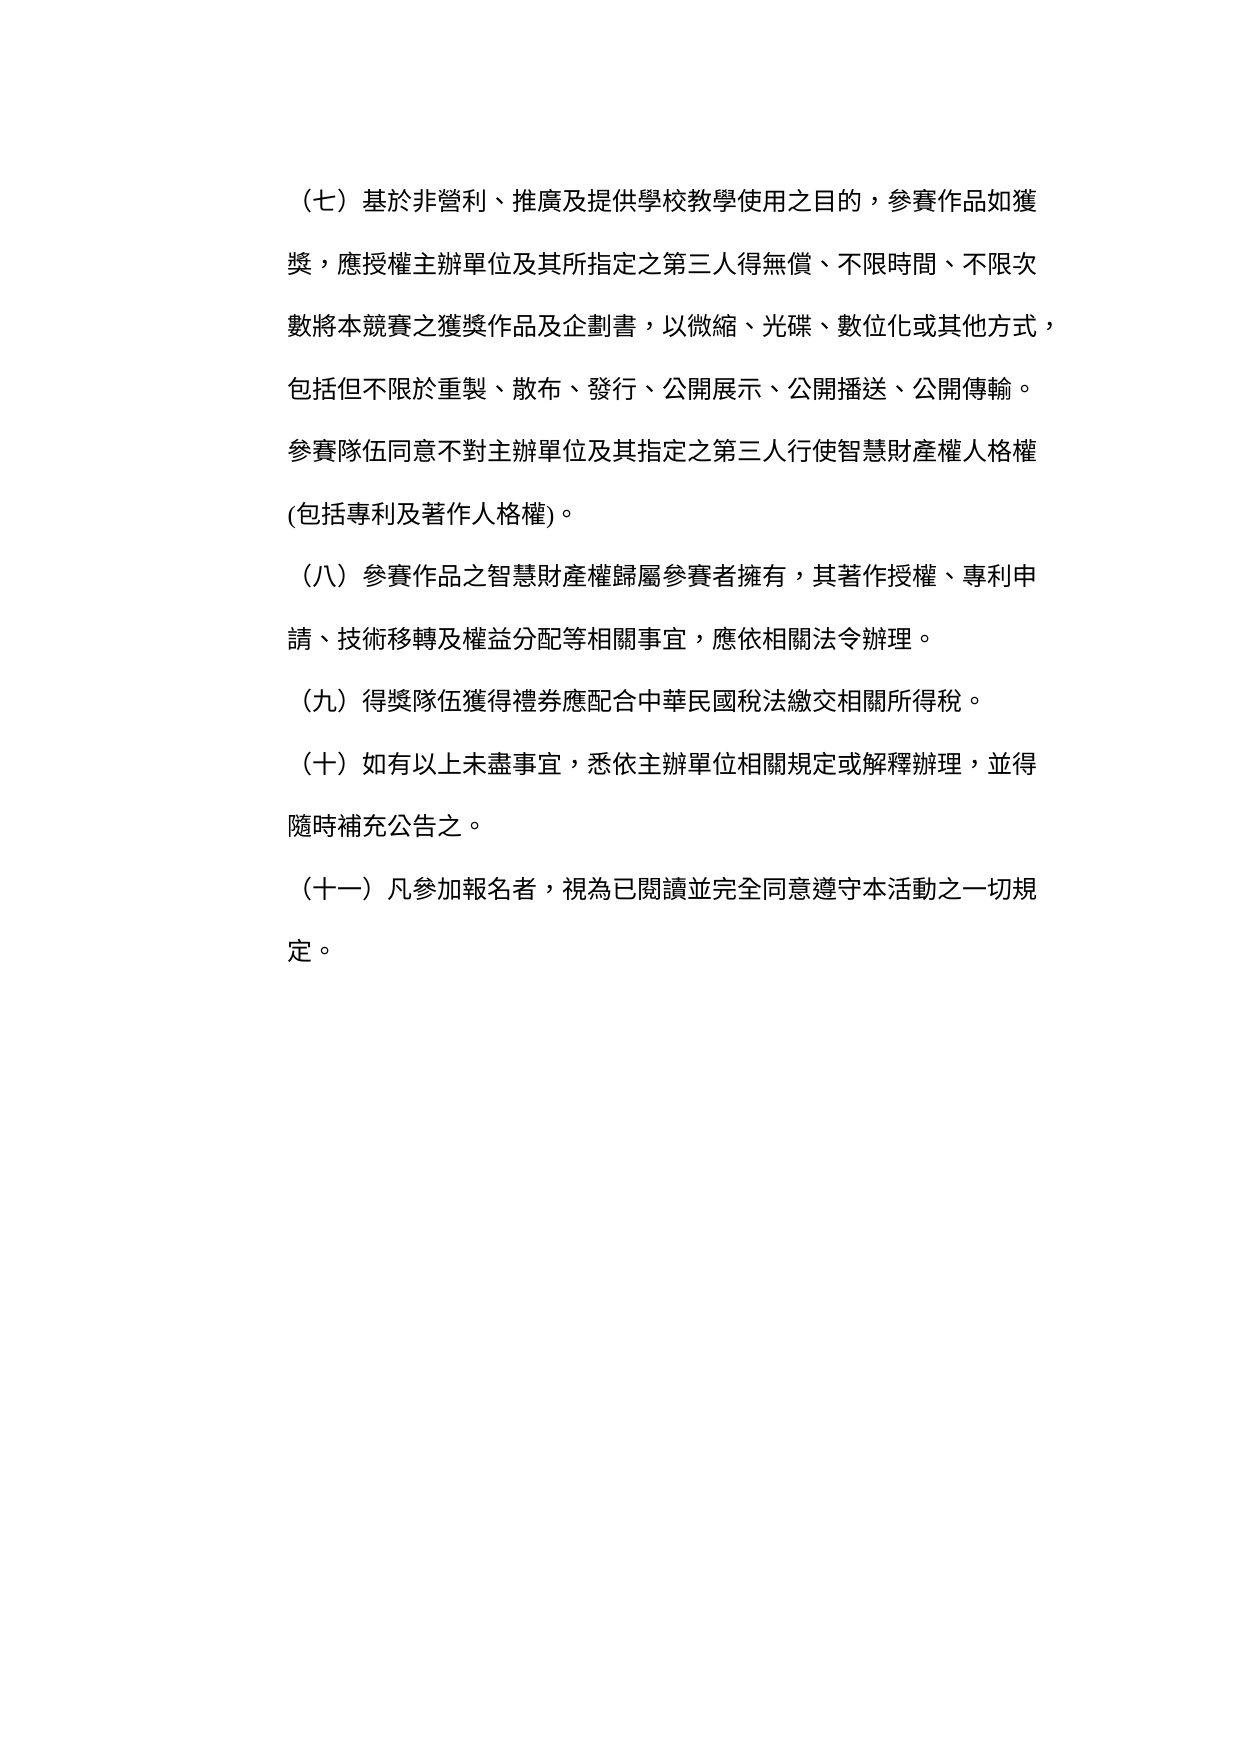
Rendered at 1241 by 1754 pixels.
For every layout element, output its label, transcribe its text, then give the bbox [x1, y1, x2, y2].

text （十一）凡參加報名者，視為已閱讀並完全同意遵守本活動之一切規定。 [287, 846, 1053, 971]
text （十）如有以上未盡事宜，悉依主辦單位相關規定或解釋辦理，並得隨時補充公告之。 [287, 721, 1053, 846]
text （八）參賽作品之智慧財產權歸屬參賽者擁有，其著作授權、專利申請、技術移轉及權益分配等相關事宜，應依相關法令辦理。 [287, 533, 1053, 658]
text （九）得獎隊伍獲得禮券應配合中華民國稅法繳交相關所得稅。 [237, 658, 1053, 721]
text （七）基於非營利、推廣及提供學校教學使用之目的，參賽作品如獲獎，應授權主辦單位及其所指定之第三人得無償、不限時間、不限次數將本競賽之獲獎作品及企劃書，以微縮、光碟、數位化或其他方式，包括但不限於重製、散布、發行、公開展示、公開播送、公開傳輸。參賽隊伍同意不對主辦單位及其指定之第三人行使智慧財產權人格權(包括專利及著作人格權)。 [287, 158, 1053, 533]
